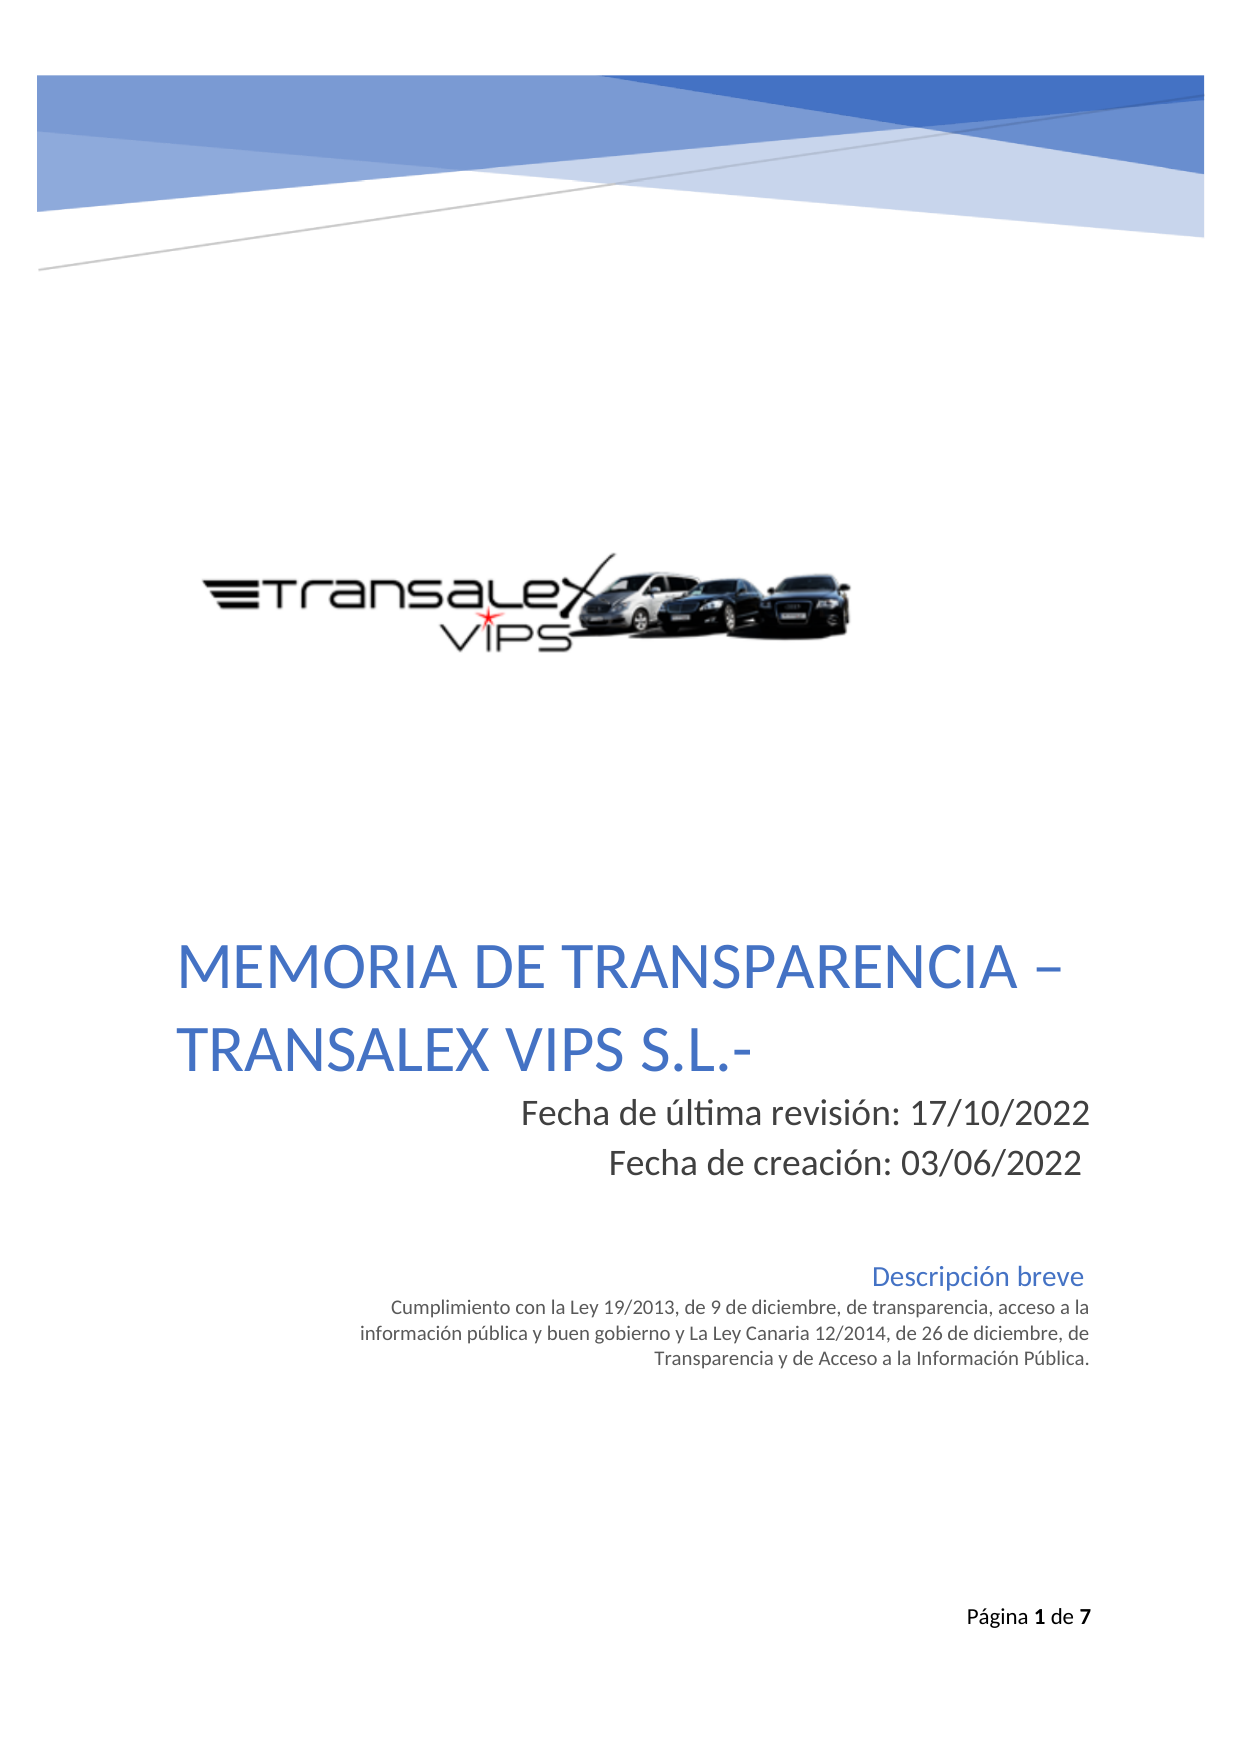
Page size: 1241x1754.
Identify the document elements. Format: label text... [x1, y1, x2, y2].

subtitle Fecha de última revisión: 17/10/2022 [176, 1088, 1091, 1134]
subtitle Fecha de creación: 03/06/2022 [176, 1139, 1091, 1184]
subtitle MEMORIA DE TRANSPARENCIA – TRANSALEX VIPS S.L.- [176, 924, 1092, 1088]
text Cumplimiento con la Ley 19/2013, de 9 de diciembre, de transparencia, acceso a la información pública y buen gobierno y La Ley Canaria 12/2014, de 26 de diciembre, de Transparencia y de Acceso a la Información Pública. [288, 1294, 1090, 1371]
text Descripción breve [176, 1258, 1091, 1294]
